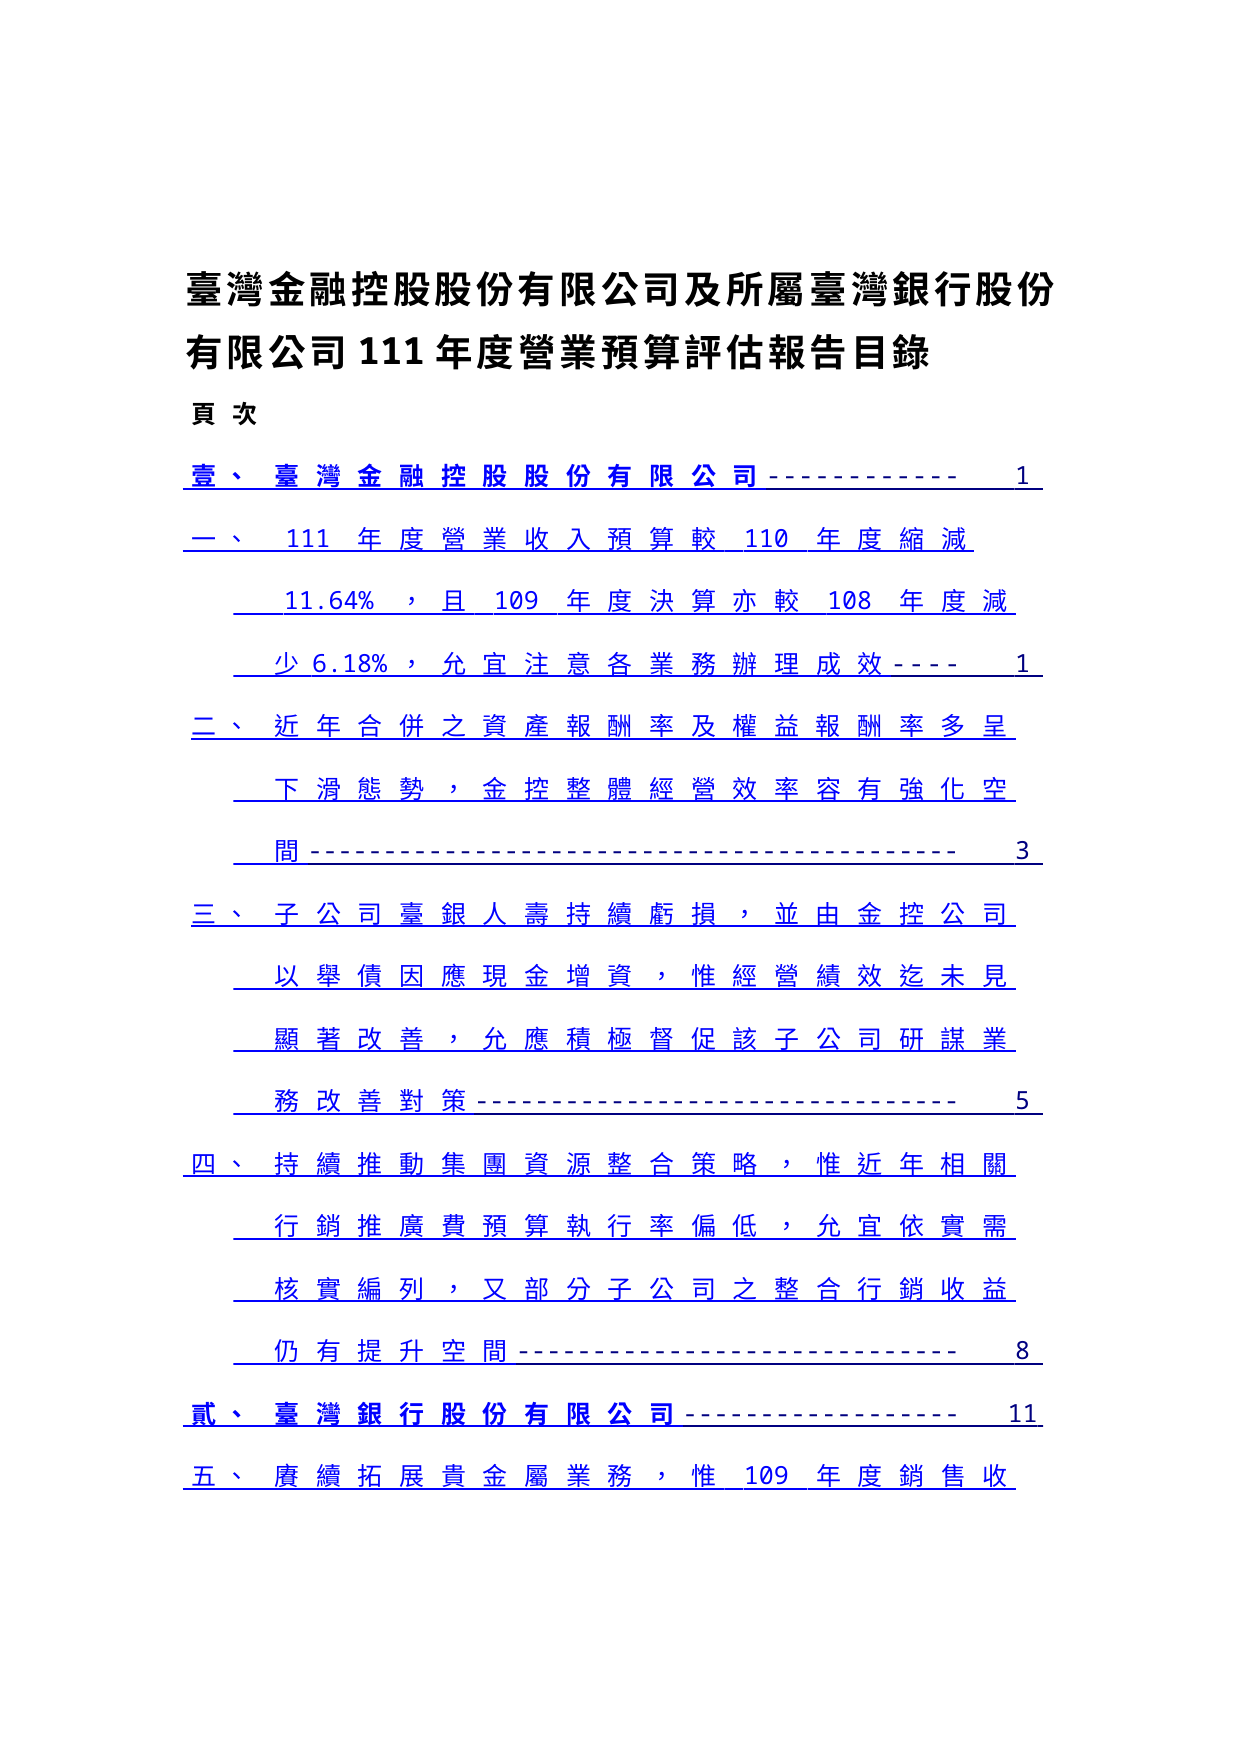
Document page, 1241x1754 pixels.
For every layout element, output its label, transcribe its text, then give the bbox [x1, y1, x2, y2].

text 臺灣金融控股股份有限公司及所屬臺灣銀行股份有限公司111年度營業預算評估報告目錄 頁次 [183, 246, 1058, 433]
text 五、賡續拓展貴金屬業務，惟109年度銷售收 [183, 1433, 1043, 1496]
text 四、持續推動集團資源整合策略，惟近年相關行銷推廣費預算執行率偏低，允宜依實需核實編列，又部分子公司之整合行銷收益仍有提升空間 8 [183, 1121, 1043, 1371]
text 二、近年合併之資產報酬率及權益報酬率多呈下滑態勢，金控整體經營效率容有強化空間 3 [183, 683, 1043, 871]
text 貳、臺灣銀行股份有限公司 11 [183, 1371, 1043, 1425]
text 一、111年度營業收入預算較110年度縮減11.64%，且109年度決算亦較108年度減少6.18%，允宜注意各業務辦理成效 1 [183, 496, 1043, 683]
text [183, 1427, 1043, 1433]
text 壹、臺灣金融控股股份有限公司 1 [183, 433, 1043, 488]
text [183, 490, 1043, 496]
text 三、子公司臺銀人壽持續虧損，並由金控公司以舉債因應現金增資，惟經營績效迄未見顯著改善，允應積極督促該子公司研謀業務改善對策 5 [183, 871, 1043, 1121]
